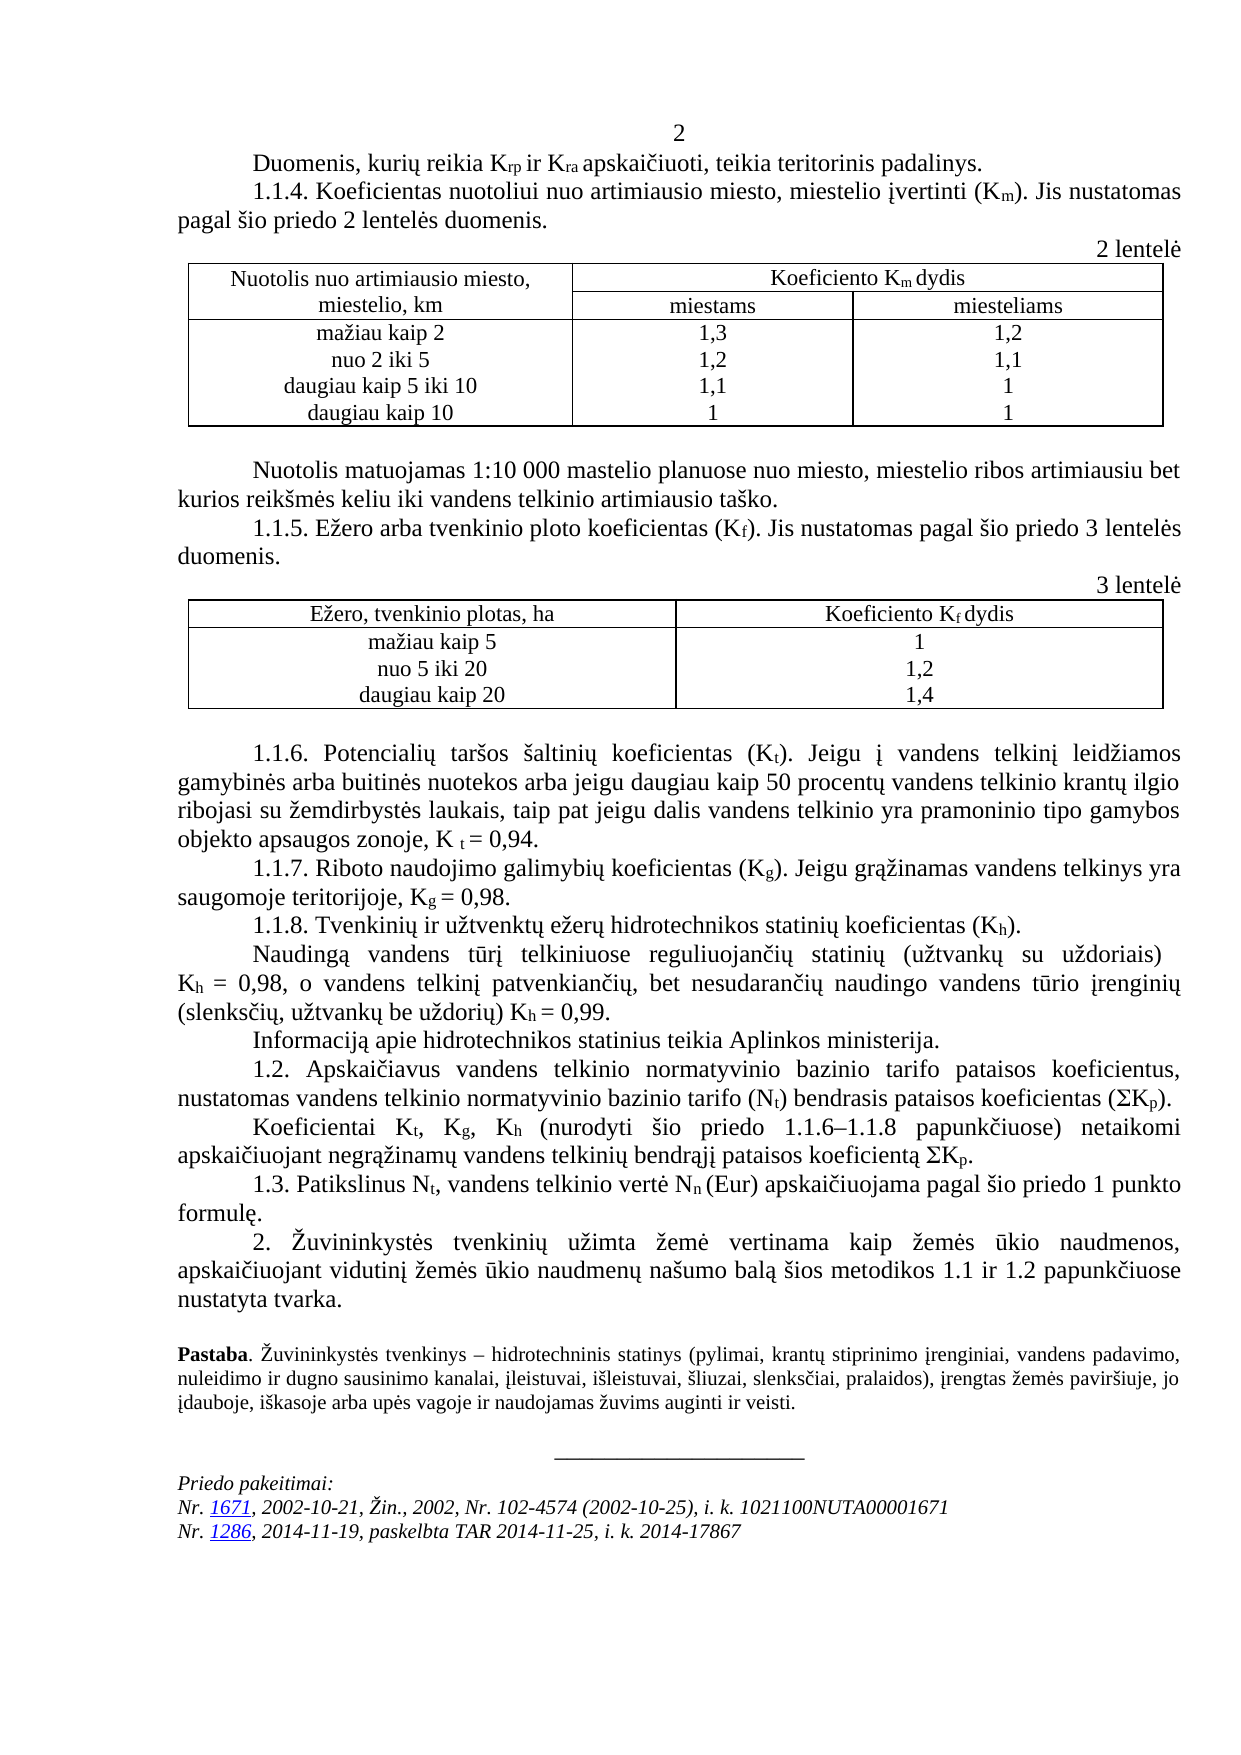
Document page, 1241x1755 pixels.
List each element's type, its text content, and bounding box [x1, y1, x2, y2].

table_cell nuo 5 iki 20 [189, 655, 675, 681]
table_cell miesteliams [854, 292, 1162, 318]
table_cell 1 [854, 399, 1162, 425]
text 1.1.5. Ežero arba tvenkinio ploto koeficientas (Kf). Jis nustatomas pagal šio priedo 3 lentelės duomenis. [177, 513, 1181, 570]
text Informaciją apie hidrotechnikos statinius teikia Aplinkos ministerija. [177, 1025, 1181, 1054]
table_header Koeficiento Km dydis [573, 264, 1162, 291]
text 1.1.6. Potencialių taršos šaltinių koeficientas (Kt). Jeigu į vandens telkinį leidžiamos gamybinės arba buitinės nuotekos arba jeigu daugiau kaip 50 procentų vandens telkinio krantų ilgio ribojasi su žemdirbystės laukais, taip pat jeigu dalis vandens telkinio yra pramoninio tipo gamybos objekto apsaugos zonoje, K t = 0,94. [177, 738, 1181, 853]
table_cell 1 [573, 399, 852, 425]
table_cell 1 [677, 628, 1162, 655]
table_header Ežero, tvenkinio plotas, ha [189, 601, 675, 627]
text Nuotolis matuojamas 1:10 000 mastelio planuose nuo miesto, miestelio ribos artimiausiu bet kurios reikšmės keliu iki vandens telkinio artimiausio taško. [177, 455, 1181, 513]
text Nr. 1286, 2014-11-19, paskelbta TAR 2014-11-25, i. k. 2014-17867 [177, 1519, 1181, 1543]
table_cell mažiau kaip 5 [189, 628, 675, 655]
text 3 lentelė [177, 570, 1181, 599]
text Koeficientai Kt, Kg, Kh (nurodyti šio priedo 1.1.6–1.1.8 papunkčiuose) netaikomi apskaičiuojant negrąžinamų vandens telkinių bendrąjį pataisos koeficientą Kp. [177, 1112, 1181, 1169]
table_cell 1,2 [854, 320, 1162, 346]
text Duomenis, kurių reikia Krp ir Kra apskaičiuoti, teikia teritorinis padalinys. [177, 148, 1181, 176]
table_header Koeficiento Kf dydis [677, 601, 1162, 627]
table_cell mažiau kaip 2 [189, 320, 572, 346]
table_cell 1,2 [677, 655, 1162, 681]
table_cell 1,1 [573, 372, 852, 398]
table_cell 1,4 [677, 681, 1162, 707]
table_cell 1 [854, 372, 1162, 398]
text 1.1.8. Tvenkinių ir užtvenktų ežerų hidrotechnikos statinių koeficientas (Kh). [177, 910, 1181, 939]
table_cell 1,3 [573, 320, 852, 346]
text 1.2. Apskaičiavus vandens telkinio normatyvinio bazinio tarifo pataisos koeficientus, nustatomas vandens telkinio normatyvinio bazinio tarifo (Nt) bendrasis pataisos koeficientas (Kp). [177, 1054, 1181, 1112]
text 1.1.4. Koeficientas nuotoliui nuo artimiausio miesto, miestelio įvertinti (Km). Jis nustatomas pagal šio priedo 2 lentelės duomenis. [177, 176, 1181, 234]
table_cell 1,1 [854, 346, 1162, 372]
text Pastaba. Žuvininkystės tvenkinys – hidrotechninis statinys (pylimai, krantų stiprinimo įrenginiai, vandens padavimo, nuleidimo ir dugno sausinimo kanalai, įleistuvai, išleistuvai, šliuzai, slenksčiai, pralaidos), įrengtas žemės paviršiuje, jo įdauboje, iškasoje arba upės vagoje ir naudojamas žuvims auginti ir veisti. [177, 1342, 1181, 1414]
text Priedo pakeitimai: [177, 1471, 1181, 1495]
text 1.3. Patikslinus Nt, vandens telkinio vertė Nn (Eur) apskaičiuojama pagal šio priedo 1 punkto formulę. [177, 1169, 1181, 1227]
text 2. Žuvininkystės tvenkinių užimta žemė vertinama kaip žemės ūkio naudmenos, apskaičiuojant vidutinį žemės ūkio naudmenų našumo balą šios metodikos 1.1 ir 1.2 papunkčiuose nustatyta tvarka. [177, 1227, 1181, 1313]
text 1.1.7. Riboto naudojimo galimybių koeficientas (Kg). Jeigu grąžinamas vandens telkinys yra saugomoje teritorijoje, Kg = 0,98. [177, 853, 1181, 910]
text Nr. 1671, 2002-10-21, Žin., 2002, Nr. 102-4574 (2002-10-25), i. k. 1021100NUTA00001671 [177, 1495, 1181, 1519]
table_cell 1,2 [573, 346, 852, 372]
table_cell nuo 2 iki 5 [189, 346, 572, 372]
text 2 lentelė [177, 234, 1181, 263]
table_cell miestams [573, 292, 852, 318]
table_cell daugiau kaip 20 [189, 681, 675, 707]
text –––––––––––––––––––– [177, 1442, 1181, 1471]
table_cell daugiau kaip 5 iki 10 [189, 372, 572, 398]
table_header Nuotolis nuo artimiausio miesto, miestelio, km [189, 264, 572, 318]
table_cell daugiau kaip 10 [189, 399, 572, 425]
text Naudingą vandens tūrį telkiniuose reguliuojančių statinių (užtvankų su uždoriais) Kh = 0,98, o vandens telkinį patvenkiančių, bet nesudarančių naudingo vandens tūrio įrenginių (slenksčių, užtvankų be uždorių) Kh = 0,99. [177, 939, 1181, 1025]
